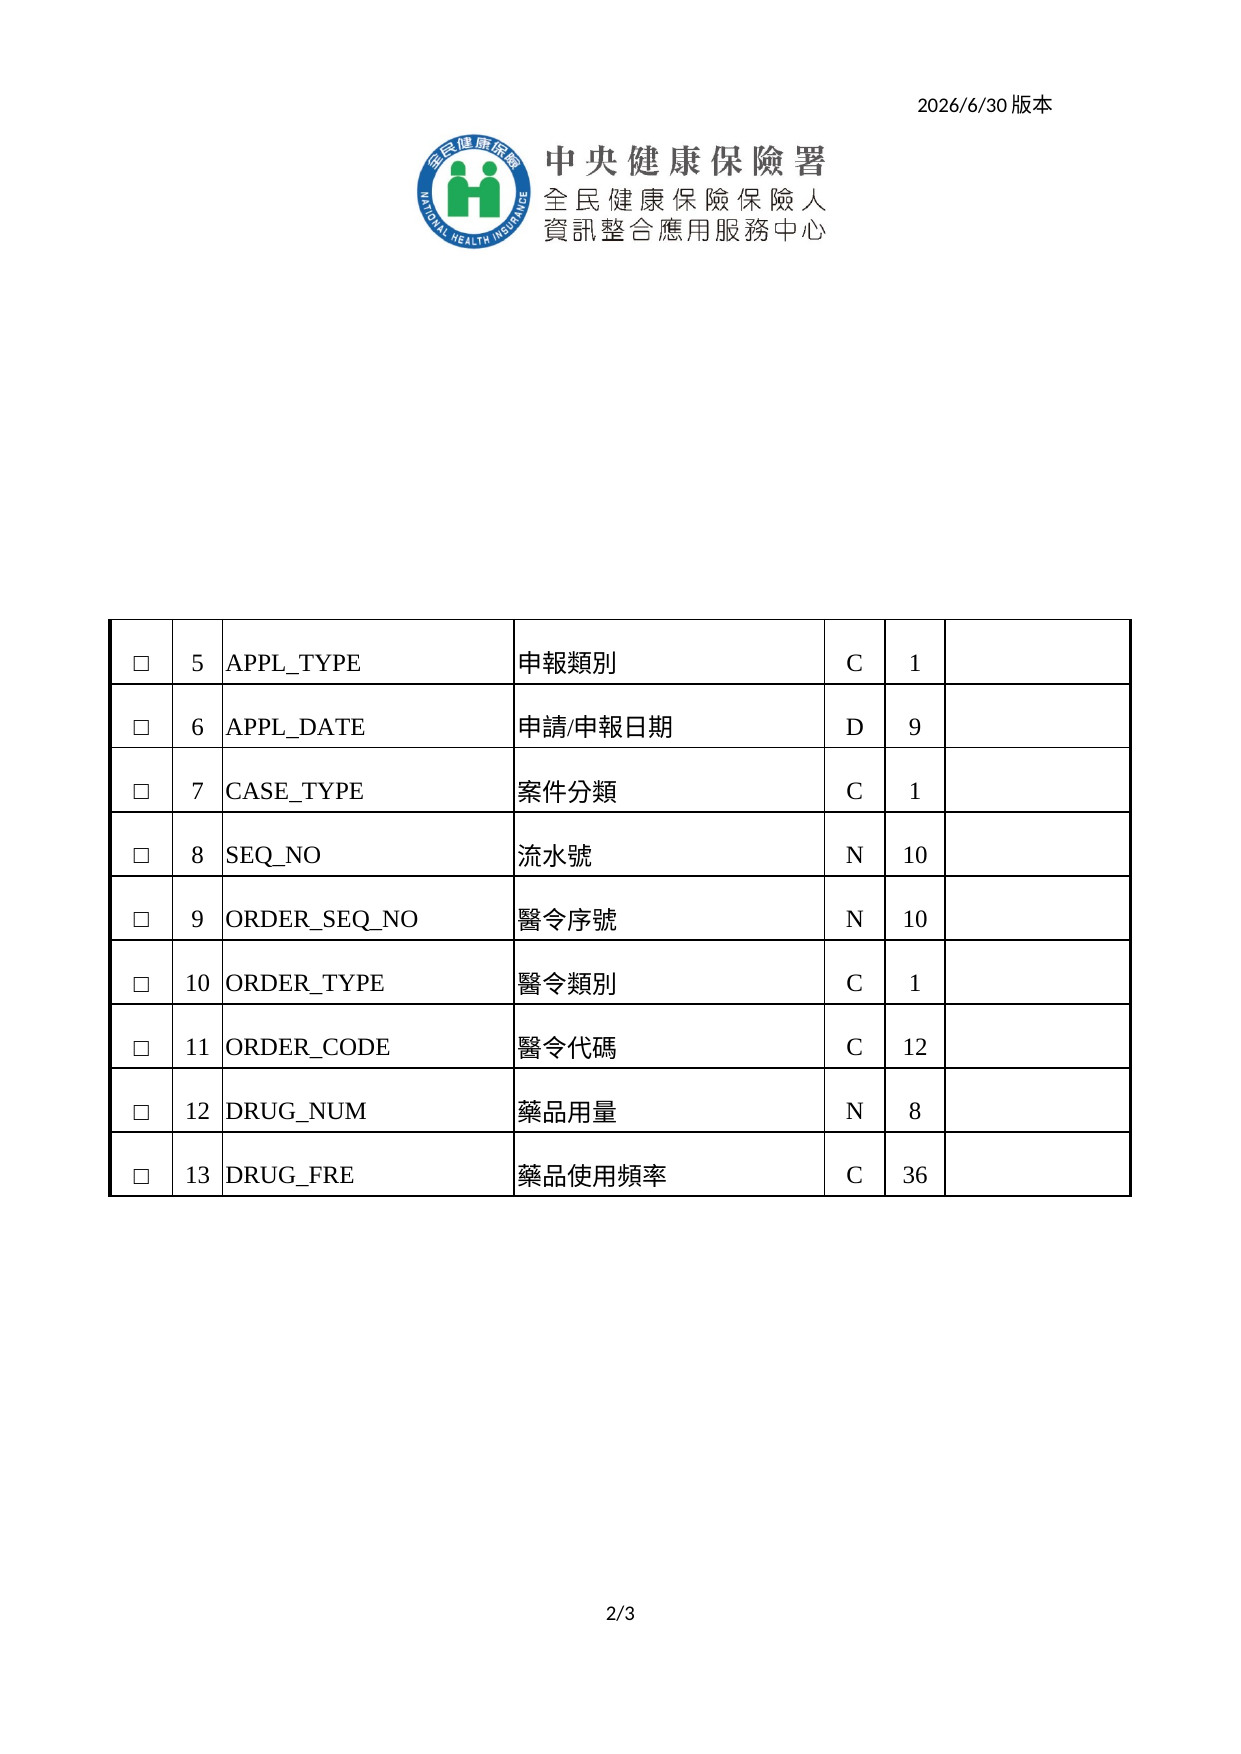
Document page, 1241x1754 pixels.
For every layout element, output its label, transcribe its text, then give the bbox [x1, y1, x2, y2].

table_cell 藥品用量 [515, 1069, 824, 1131]
table_cell 1 [886, 620, 944, 683]
table_cell [946, 620, 1129, 683]
table_cell 7 [173, 748, 222, 811]
table_cell 申請/申報日期 [515, 685, 824, 747]
table_cell 醫令代碼 [515, 1005, 824, 1067]
table_cell 12 [173, 1069, 222, 1131]
table_cell 6 [173, 685, 222, 747]
table_cell C [825, 1133, 884, 1195]
table_cell N [825, 1069, 884, 1131]
table_cell 10 [173, 941, 222, 1003]
table_cell C [825, 1005, 884, 1067]
table_cell [946, 1133, 1129, 1195]
table_cell APPL_TYPE [223, 620, 513, 683]
table_cell □ [112, 877, 172, 939]
table_cell 13 [173, 1133, 222, 1195]
table_cell DRUG_FRE [223, 1133, 513, 1195]
table_cell N [825, 877, 884, 939]
table_cell □ [112, 685, 172, 747]
table_cell □ [112, 748, 172, 811]
table_cell [946, 748, 1129, 811]
table_cell 9 [886, 685, 944, 747]
table_cell SEQ_NO [223, 813, 513, 875]
table_cell 醫令序號 [515, 877, 824, 939]
table_cell APPL_DATE [223, 685, 513, 747]
table_cell 1 [886, 941, 944, 1003]
table_cell [946, 685, 1129, 747]
table_cell □ [112, 941, 172, 1003]
table_cell C [825, 941, 884, 1003]
table_cell 36 [886, 1133, 944, 1195]
table_cell C [825, 620, 884, 683]
table_cell CASE_TYPE [223, 748, 513, 811]
table_cell 11 [173, 1005, 222, 1067]
table_cell 8 [886, 1069, 944, 1131]
table_cell 12 [886, 1005, 944, 1067]
table_cell □ [112, 1133, 172, 1195]
table_cell □ [112, 620, 172, 683]
table_cell 10 [886, 813, 944, 875]
table_cell [946, 813, 1129, 875]
table_cell D [825, 685, 884, 747]
table_cell 藥品使用頻率 [515, 1133, 824, 1195]
table_cell 流水號 [515, 813, 824, 875]
table_cell ORDER_SEQ_NO [223, 877, 513, 939]
table_cell □ [112, 813, 172, 875]
table_cell 5 [173, 620, 222, 683]
table_cell [946, 1069, 1129, 1131]
table_cell [946, 1005, 1129, 1067]
table_cell 9 [173, 877, 222, 939]
table_cell ORDER_TYPE [223, 941, 513, 1003]
table_cell N [825, 813, 884, 875]
table_cell 醫令類別 [515, 941, 824, 1003]
table_cell C [825, 748, 884, 811]
table_cell [946, 941, 1129, 1003]
table_cell [946, 877, 1129, 939]
table_cell 8 [173, 813, 222, 875]
table_cell □ [112, 1069, 172, 1131]
table_cell □ [112, 1005, 172, 1067]
table_cell 案件分類 [515, 748, 824, 811]
table_cell 申報類別 [515, 620, 824, 683]
table_cell DRUG_NUM [223, 1069, 513, 1131]
table_cell ORDER_CODE [223, 1005, 513, 1067]
table_cell 1 [886, 748, 944, 811]
table_cell 10 [886, 877, 944, 939]
